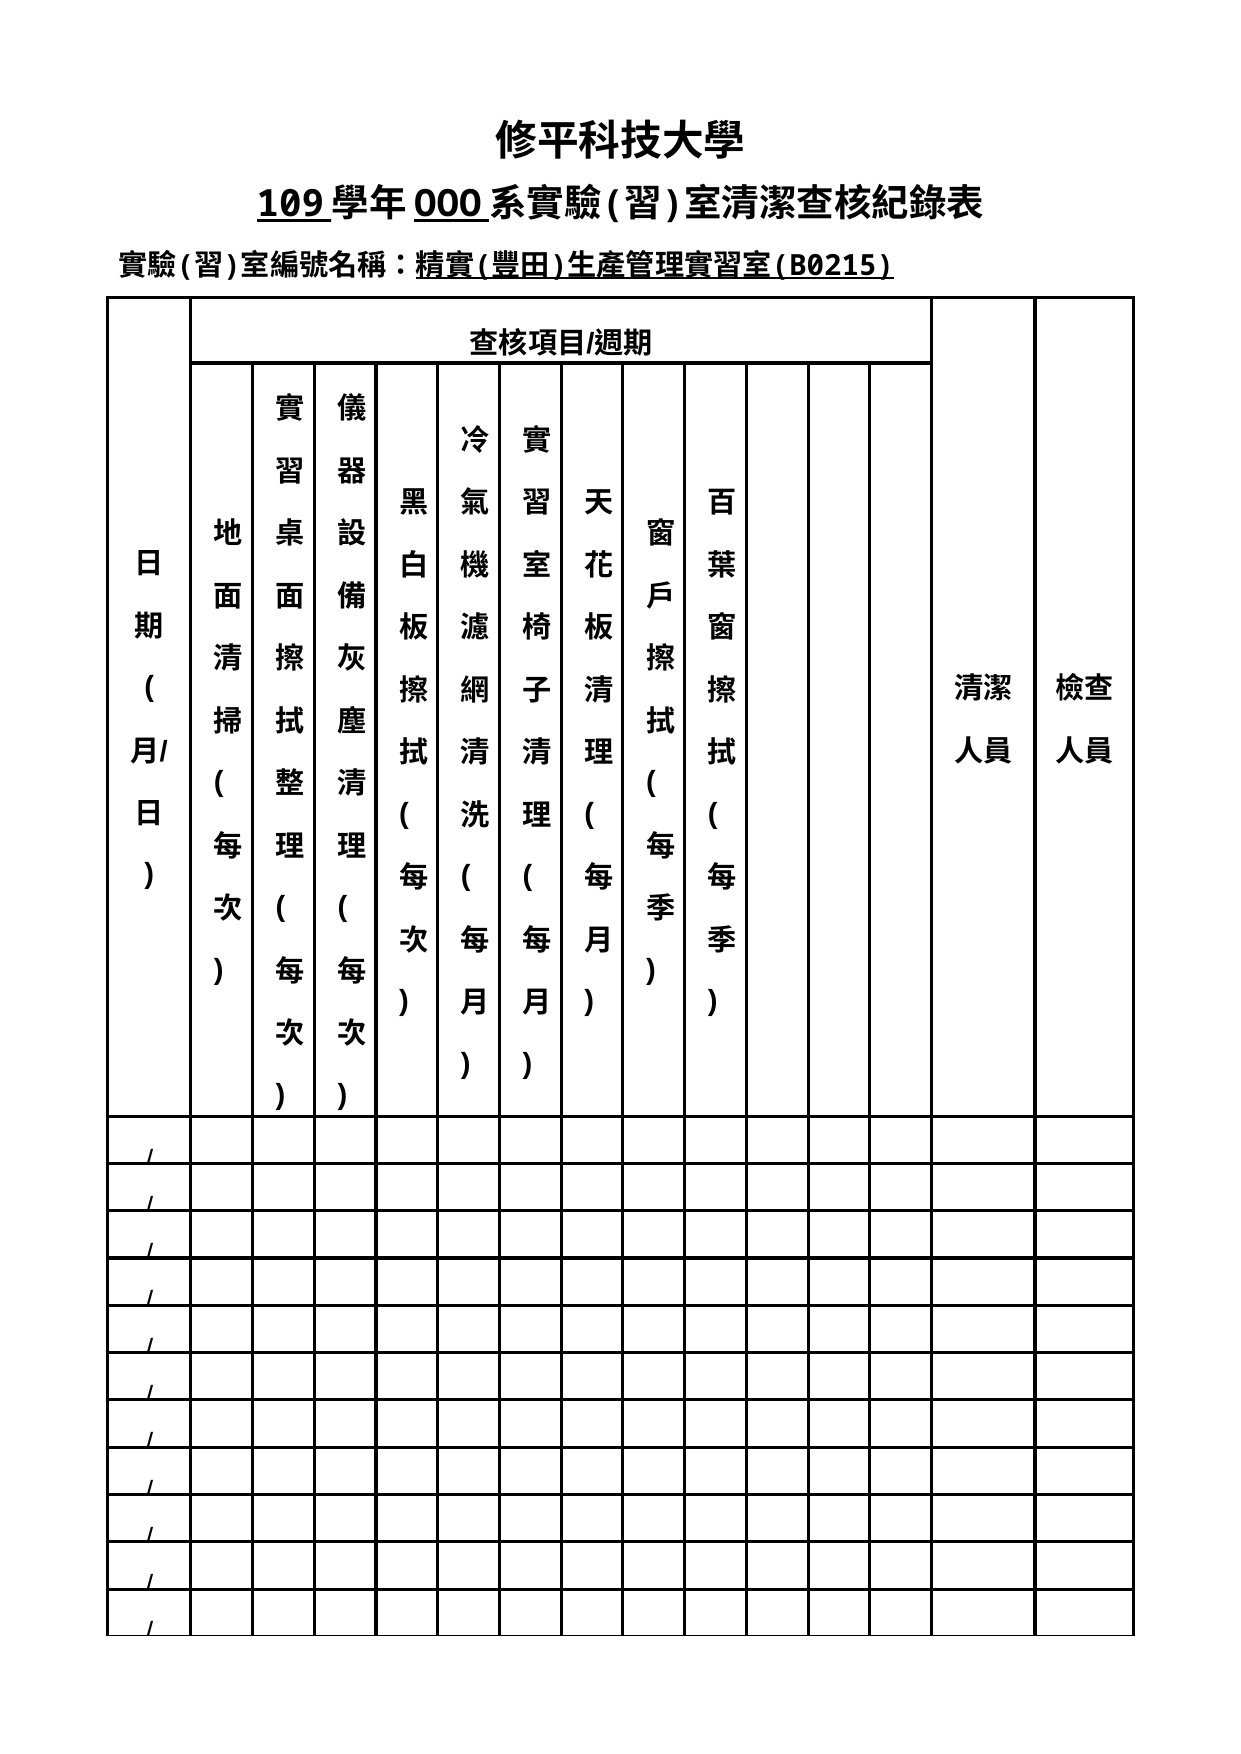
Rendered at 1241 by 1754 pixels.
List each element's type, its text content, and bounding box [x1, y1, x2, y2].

table_cell [871, 1118, 930, 1162]
table_cell [501, 1496, 560, 1540]
table_header 清潔人員 [933, 299, 1033, 1114]
table_cell [686, 1212, 745, 1256]
table_cell [810, 1307, 868, 1351]
table_cell [501, 1449, 560, 1493]
table_cell [686, 1543, 745, 1587]
table_cell [316, 1543, 374, 1587]
table_cell [501, 1165, 560, 1209]
table_cell 實習桌面擦拭整理(每次) [254, 365, 313, 1114]
table_cell [439, 1307, 498, 1351]
table_cell [192, 1307, 251, 1351]
table_cell [748, 1401, 807, 1446]
table_cell [810, 1496, 868, 1540]
table_cell [439, 1496, 498, 1540]
table_cell [439, 1401, 498, 1446]
table_cell [871, 1591, 930, 1635]
table_cell [933, 1118, 1033, 1162]
table_cell [624, 1449, 683, 1493]
table_cell 百葉窗擦拭(每季) [686, 365, 745, 1114]
table_cell [748, 365, 807, 1114]
table_cell [871, 365, 930, 1114]
table_cell [316, 1165, 374, 1209]
table_cell [810, 1165, 868, 1209]
table_cell [933, 1212, 1033, 1256]
table_cell [686, 1496, 745, 1540]
table_cell / [109, 1212, 189, 1256]
table_cell [871, 1165, 930, 1209]
table_cell [563, 1449, 621, 1493]
table_cell [254, 1496, 313, 1540]
table_cell [316, 1118, 374, 1162]
table_cell 儀器設備灰塵清理(每次) [316, 365, 374, 1114]
table_cell [1037, 1401, 1132, 1446]
table_cell [378, 1354, 436, 1398]
table_cell [933, 1543, 1033, 1587]
table_cell [624, 1307, 683, 1351]
table_cell [192, 1260, 251, 1304]
table_cell [810, 1212, 868, 1256]
table_cell / [109, 1118, 189, 1162]
table_cell [254, 1543, 313, 1587]
table_cell 實習室椅子清理(每月) [501, 365, 560, 1114]
table_cell [192, 1543, 251, 1587]
table_cell [501, 1118, 560, 1162]
table_cell [316, 1449, 374, 1493]
table_cell [192, 1212, 251, 1256]
table_cell [563, 1260, 621, 1304]
table_cell [378, 1212, 436, 1256]
table_cell [563, 1496, 621, 1540]
table_cell [192, 1118, 251, 1162]
table_cell [254, 1401, 313, 1446]
table_cell [871, 1212, 930, 1256]
table_cell [748, 1543, 807, 1587]
table_cell [686, 1118, 745, 1162]
table_cell [501, 1543, 560, 1587]
table_cell [624, 1496, 683, 1540]
table_cell [933, 1401, 1033, 1446]
table_cell [933, 1591, 1033, 1635]
table_cell [686, 1307, 745, 1351]
table_cell [748, 1591, 807, 1635]
table_cell [439, 1449, 498, 1493]
table_cell [563, 1591, 621, 1635]
table_cell [933, 1260, 1033, 1304]
table_cell [810, 1354, 868, 1398]
table_cell [810, 1449, 868, 1493]
table_cell [439, 1591, 498, 1635]
table_cell [439, 1165, 498, 1209]
table_cell [624, 1543, 683, 1587]
table_cell [192, 1401, 251, 1446]
table_cell [378, 1543, 436, 1587]
table_cell [316, 1307, 374, 1351]
table_cell [378, 1260, 436, 1304]
table_cell [439, 1260, 498, 1304]
table_cell [1037, 1118, 1132, 1162]
table_cell [563, 1165, 621, 1209]
table_cell [1037, 1449, 1132, 1493]
table_cell [316, 1401, 374, 1446]
table_cell 黑白板擦拭(每次) [378, 365, 436, 1114]
table_cell [686, 1354, 745, 1398]
table_cell [624, 1591, 683, 1635]
table_cell [686, 1260, 745, 1304]
table_cell [316, 1212, 374, 1256]
table_cell [316, 1496, 374, 1540]
table_cell [933, 1496, 1033, 1540]
table_cell [378, 1496, 436, 1540]
table_cell [501, 1260, 560, 1304]
table_cell [686, 1591, 745, 1635]
table_cell [624, 1260, 683, 1304]
table_cell [624, 1401, 683, 1446]
table_cell / [109, 1354, 189, 1398]
table_cell [501, 1401, 560, 1446]
table_cell [871, 1354, 930, 1398]
table_cell 地面清掃(每次) [192, 365, 251, 1114]
table_header 檢查人員 [1037, 299, 1132, 1114]
table_cell / [109, 1260, 189, 1304]
table_cell [316, 1354, 374, 1398]
table_cell [810, 1118, 868, 1162]
table_cell [810, 1260, 868, 1304]
table_cell [563, 1401, 621, 1446]
table_cell [624, 1354, 683, 1398]
table_cell [192, 1165, 251, 1209]
table_cell 窗戶擦拭(每季) [624, 365, 683, 1114]
table_cell [501, 1212, 560, 1256]
table_cell [378, 1307, 436, 1351]
table_cell [624, 1118, 683, 1162]
table_cell [810, 1591, 868, 1635]
table_cell [748, 1212, 807, 1256]
table_cell [439, 1354, 498, 1398]
table_cell [1037, 1543, 1132, 1587]
table_cell [254, 1307, 313, 1351]
table_cell [316, 1591, 374, 1635]
table_cell [192, 1354, 251, 1398]
table_cell [933, 1165, 1033, 1209]
table_cell [748, 1496, 807, 1540]
table_cell [563, 1212, 621, 1256]
table_cell / [109, 1165, 189, 1209]
table_cell [192, 1496, 251, 1540]
table_cell [686, 1401, 745, 1446]
table_cell [810, 1401, 868, 1446]
table_cell [871, 1496, 930, 1540]
table_cell [933, 1449, 1033, 1493]
table_cell [748, 1260, 807, 1304]
table_cell [254, 1591, 313, 1635]
table_cell [378, 1118, 436, 1162]
table_cell [1037, 1307, 1132, 1351]
text 實驗(習)室編號名稱：精實(豐田)生產管理實習室(B0215) [118, 221, 1122, 283]
table_cell [439, 1543, 498, 1587]
table_cell [254, 1165, 313, 1209]
table_cell [871, 1260, 930, 1304]
table_cell [624, 1165, 683, 1209]
table_cell [378, 1591, 436, 1635]
table_cell / [109, 1307, 189, 1351]
table_cell [933, 1354, 1033, 1398]
table_cell [563, 1543, 621, 1587]
table_cell [254, 1260, 313, 1304]
table_cell [378, 1165, 436, 1209]
text 修平科技大學 [118, 96, 1122, 158]
table_cell [192, 1591, 251, 1635]
table_cell [748, 1165, 807, 1209]
table_cell [686, 1165, 745, 1209]
table_cell [501, 1354, 560, 1398]
text 109學年ΟΟΟ系實驗(習)室清潔查核紀錄表 [118, 158, 1122, 221]
table_cell [501, 1591, 560, 1635]
table_cell / [109, 1401, 189, 1446]
table_cell [563, 1118, 621, 1162]
table_cell [316, 1260, 374, 1304]
table_cell [439, 1212, 498, 1256]
table_cell [748, 1354, 807, 1398]
table_header 查核項目/週期 [192, 299, 930, 361]
table_cell [933, 1307, 1033, 1351]
table_cell / [109, 1543, 189, 1587]
table_cell [378, 1449, 436, 1493]
table_cell [254, 1212, 313, 1256]
table_header 日 期 (月/日) [109, 299, 189, 1114]
table_cell / [109, 1449, 189, 1493]
table_cell [1037, 1591, 1132, 1635]
table_cell [563, 1354, 621, 1398]
table_cell [254, 1354, 313, 1398]
table_cell 冷氣機濾網清洗(每月) [439, 365, 498, 1114]
table_cell [871, 1401, 930, 1446]
table_cell [810, 1543, 868, 1587]
table_cell 天花板清理(每月) [563, 365, 621, 1114]
table_cell [748, 1449, 807, 1493]
table_cell [1037, 1354, 1132, 1398]
table_cell [1037, 1212, 1132, 1256]
table_cell [501, 1307, 560, 1351]
table_cell [192, 1449, 251, 1493]
table_cell [439, 1118, 498, 1162]
table_cell [254, 1449, 313, 1493]
table_cell [686, 1449, 745, 1493]
table_cell [378, 1401, 436, 1446]
table_cell [1037, 1496, 1132, 1540]
table_cell [1037, 1165, 1132, 1209]
table_cell [624, 1212, 683, 1256]
table_cell [871, 1449, 930, 1493]
table_cell [254, 1118, 313, 1162]
table_cell [871, 1307, 930, 1351]
table_cell / [109, 1496, 189, 1540]
table_cell [810, 365, 868, 1114]
table_cell [1037, 1260, 1132, 1304]
table_cell / [109, 1591, 189, 1635]
table_cell [871, 1543, 930, 1587]
table_cell [563, 1307, 621, 1351]
table_cell [748, 1307, 807, 1351]
table_cell [748, 1118, 807, 1162]
